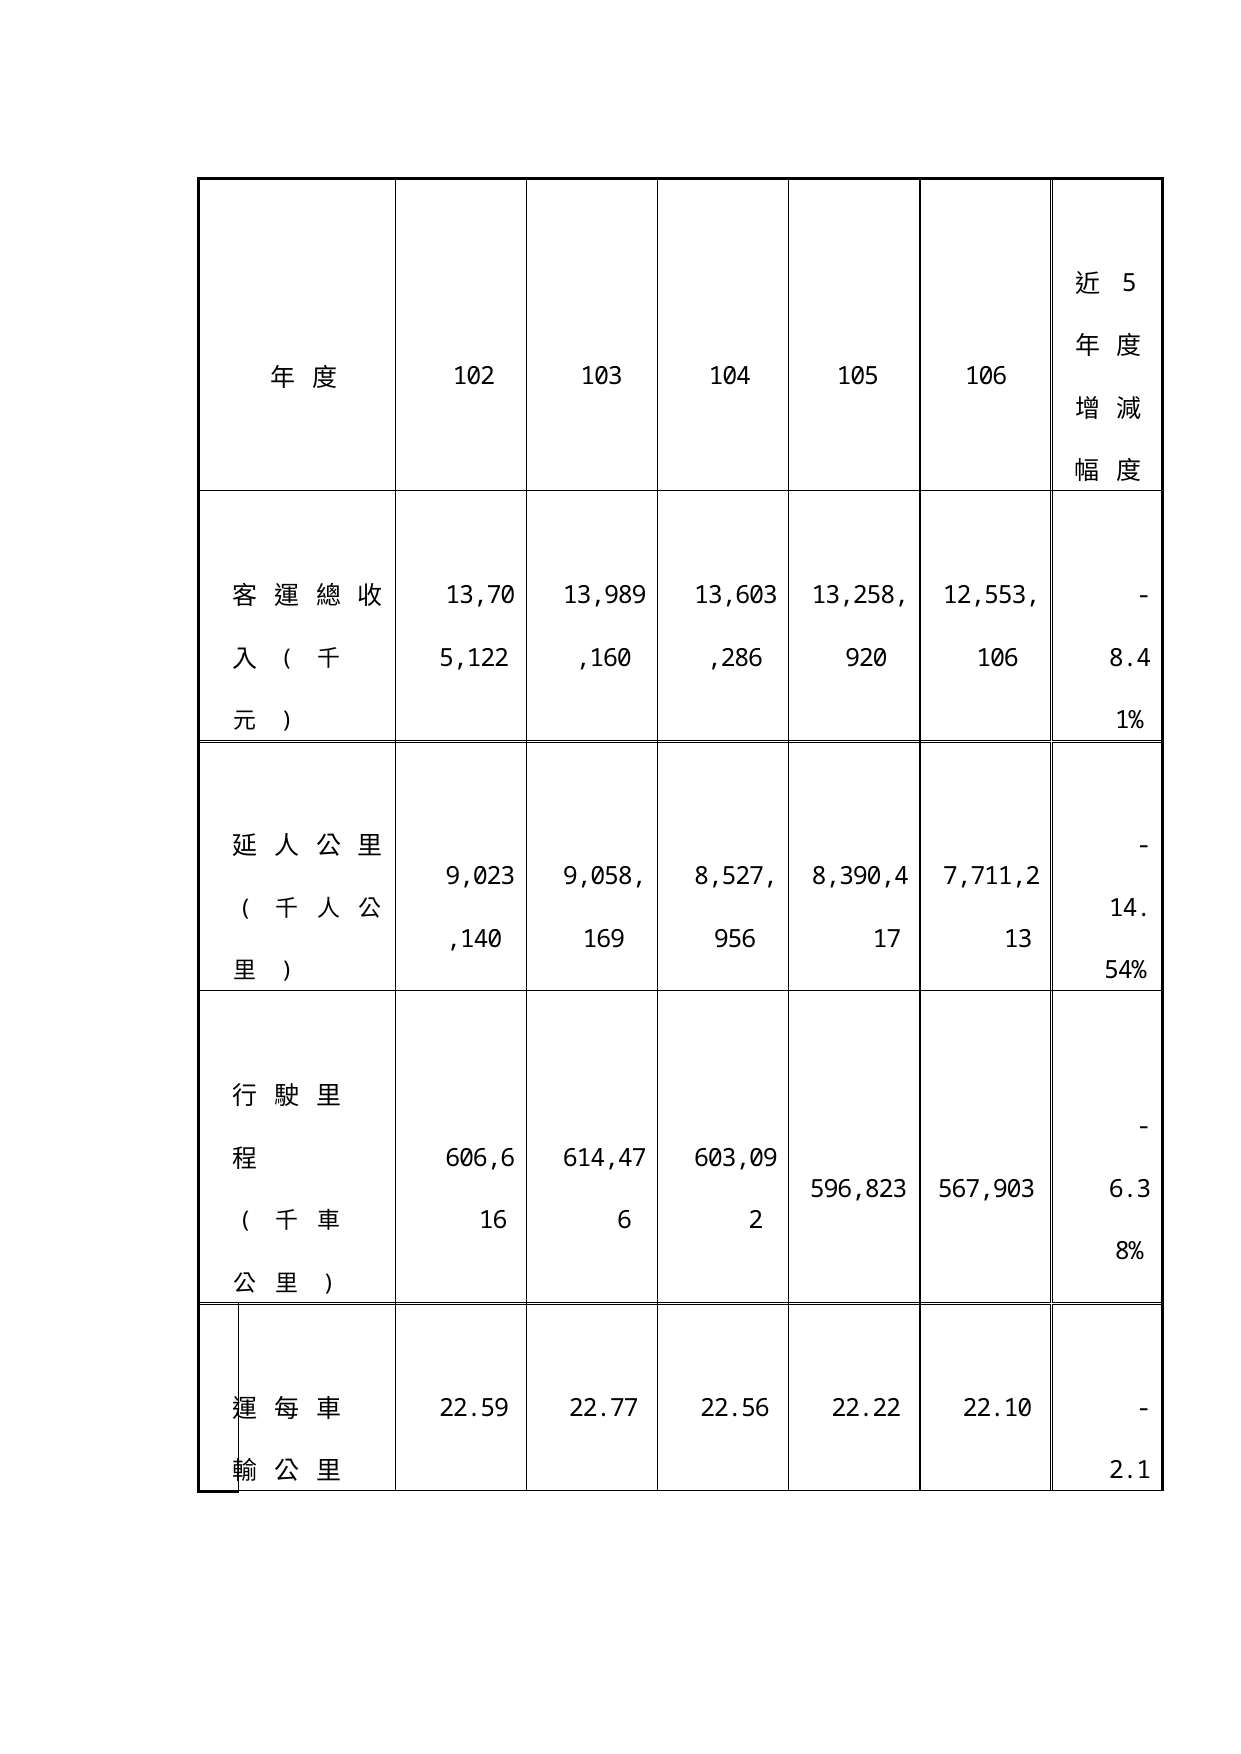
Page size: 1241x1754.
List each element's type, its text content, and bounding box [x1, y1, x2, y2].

table_header 102 [396, 180, 526, 490]
table_cell 8,390,417 [789, 743, 919, 990]
table_cell 客運總收入(千元) [200, 491, 395, 740]
table_cell 614,476 [527, 991, 657, 1302]
table_cell -6.38% [1053, 991, 1161, 1302]
table_cell 13,989,160 [527, 491, 657, 740]
table_cell 567,903 [921, 991, 1050, 1302]
table_cell 606,616 [396, 991, 526, 1302]
table_header 104 [658, 180, 788, 490]
table_cell 596,823 [789, 991, 919, 1302]
table_header 105 [789, 180, 919, 490]
table_cell 延人公里 (千人公里) [200, 743, 395, 990]
table_cell 運 輸 效 率 [200, 1305, 238, 1490]
table_cell -2.1 [1053, 1305, 1161, 1490]
table_cell 13,705,122 [396, 491, 526, 740]
table_header 106 [921, 180, 1050, 490]
table_header 年度 [200, 180, 395, 490]
table_cell 8,527,956 [658, 743, 788, 990]
table_header 近5年度增減幅度 [1053, 180, 1161, 490]
table_cell 22.59 [396, 1305, 526, 1490]
table_cell 22.22 [789, 1305, 919, 1490]
table_cell 22.77 [527, 1305, 657, 1490]
table_cell 7,711,213 [921, 743, 1050, 990]
table_cell 9,023,140 [396, 743, 526, 990]
table_cell 13,603,286 [658, 491, 788, 740]
table_cell 13,258,920 [789, 491, 919, 740]
table_cell 每車公里 平均收入(元) [239, 1305, 395, 1490]
table_cell 22.56 [658, 1305, 788, 1490]
table_cell 22.10 [921, 1305, 1050, 1490]
table_cell 9,058,169 [527, 743, 657, 990]
table_cell 603,092 [658, 991, 788, 1302]
table_cell -8.41% [1053, 491, 1161, 740]
table_header 103 [527, 180, 657, 490]
table_cell 12,553,106 [921, 491, 1050, 740]
table_cell -14.54% [1053, 743, 1161, 990]
table_cell 行駛里程 (千車公里) [200, 991, 395, 1302]
